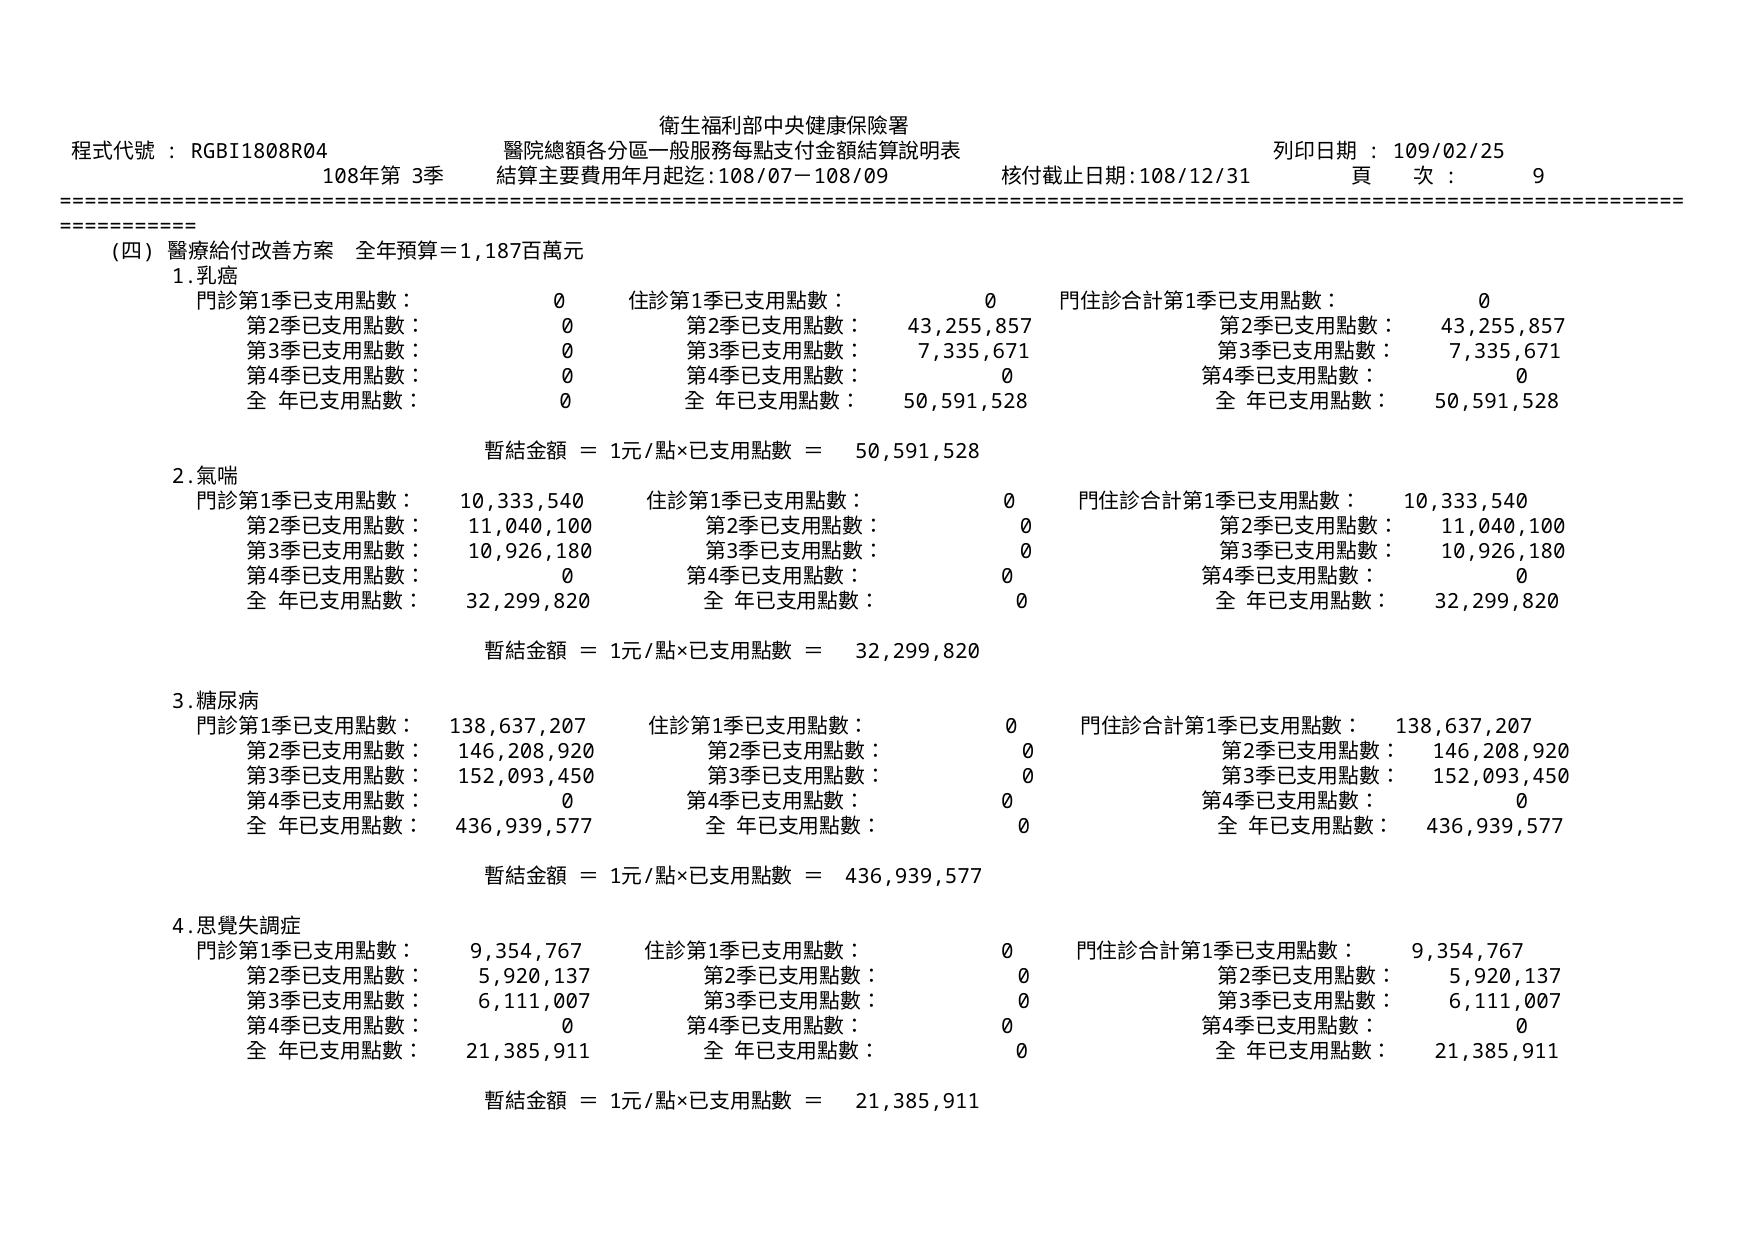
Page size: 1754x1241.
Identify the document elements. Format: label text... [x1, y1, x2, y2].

text 暫結金額 ＝ 1元/點×已支用點數 ＝ 32,299,820 [59, 639, 1695, 664]
text 暫結金額 ＝ 1元/點×已支用點數 ＝ 21,385,911 [59, 1089, 1695, 1114]
text 108年第 3季 結算主要費用年月起迄:108/07－108/09 核付截止日期:108/12/31 頁 次 : 9 [59, 164, 1695, 189]
text 暫結金額 ＝ 1元/點×已支用點數 ＝ 50,591,528 [59, 439, 1695, 464]
text 4.思覺失調症 [59, 914, 1695, 939]
text 衛生福利部中央健康保險署 [59, 114, 1695, 139]
text 全 年已支用點數： 21,385,911 全 年已支用點數： 0 全 年已支用點數： 21,385,911 [59, 1039, 1695, 1064]
text 第3季已支用點數： 10,926,180 第3季已支用點數： 0 第3季已支用點數： 10,926,180 [59, 539, 1695, 564]
text 第2季已支用點數： 11,040,100 第2季已支用點數： 0 第2季已支用點數： 11,040,100 [59, 514, 1695, 539]
text 第4季已支用點數： 0 第4季已支用點數： 0 第4季已支用點數： 0 [59, 1014, 1695, 1039]
text 門診第1季已支用點數： 9,354,767 住診第1季已支用點數： 0 門住診合計第1季已支用點數： 9,354,767 [59, 939, 1695, 964]
text ============================================================================================================================================= [59, 189, 1695, 239]
text 門診第1季已支用點數： 138,637,207 住診第1季已支用點數： 0 門住診合計第1季已支用點數： 138,637,207 [59, 714, 1695, 739]
text (四) 醫療給付改善方案 全年預算＝1,187百萬元 [59, 239, 1695, 264]
text 第3季已支用點數： 152,093,450 第3季已支用點數： 0 第3季已支用點數： 152,093,450 [59, 764, 1695, 789]
text 全 年已支用點數： 436,939,577 全 年已支用點數： 0 全 年已支用點數： 436,939,577 [59, 814, 1695, 839]
text 第3季已支用點數： 0 第3季已支用點數： 7,335,671 第3季已支用點數： 7,335,671 [59, 339, 1695, 364]
text 第3季已支用點數： 6,111,007 第3季已支用點數： 0 第3季已支用點數： 6,111,007 [59, 989, 1695, 1014]
text 第2季已支用點數： 5,920,137 第2季已支用點數： 0 第2季已支用點數： 5,920,137 [59, 964, 1695, 989]
text 程式代號 : RGBI1808R04 醫院總額各分區一般服務每點支付金額結算說明表 列印日期 : 109/02/25 [59, 139, 1695, 164]
text 門診第1季已支用點數： 10,333,540 住診第1季已支用點數： 0 門住診合計第1季已支用點數： 10,333,540 [59, 489, 1695, 514]
text 第2季已支用點數： 146,208,920 第2季已支用點數： 0 第2季已支用點數： 146,208,920 [59, 739, 1695, 764]
text 第4季已支用點數： 0 第4季已支用點數： 0 第4季已支用點數： 0 [59, 789, 1695, 814]
text 3.糖尿病 [59, 689, 1695, 714]
text 1.乳癌 [59, 264, 1695, 289]
text 第4季已支用點數： 0 第4季已支用點數： 0 第4季已支用點數： 0 [59, 564, 1695, 589]
text 第2季已支用點數： 0 第2季已支用點數： 43,255,857 第2季已支用點數： 43,255,857 [59, 314, 1695, 339]
text 第4季已支用點數： 0 第4季已支用點數： 0 第4季已支用點數： 0 [59, 364, 1695, 389]
text 暫結金額 ＝ 1元/點×已支用點數 ＝ 436,939,577 [59, 864, 1695, 889]
text 門診第1季已支用點數： 0 住診第1季已支用點數： 0 門住診合計第1季已支用點數： 0 [59, 289, 1695, 314]
text 2.氣喘 [59, 464, 1695, 489]
text 全 年已支用點數： 0 全 年已支用點數： 50,591,528 全 年已支用點數： 50,591,528 [59, 389, 1695, 414]
text 全 年已支用點數： 32,299,820 全 年已支用點數： 0 全 年已支用點數： 32,299,820 [59, 589, 1695, 614]
